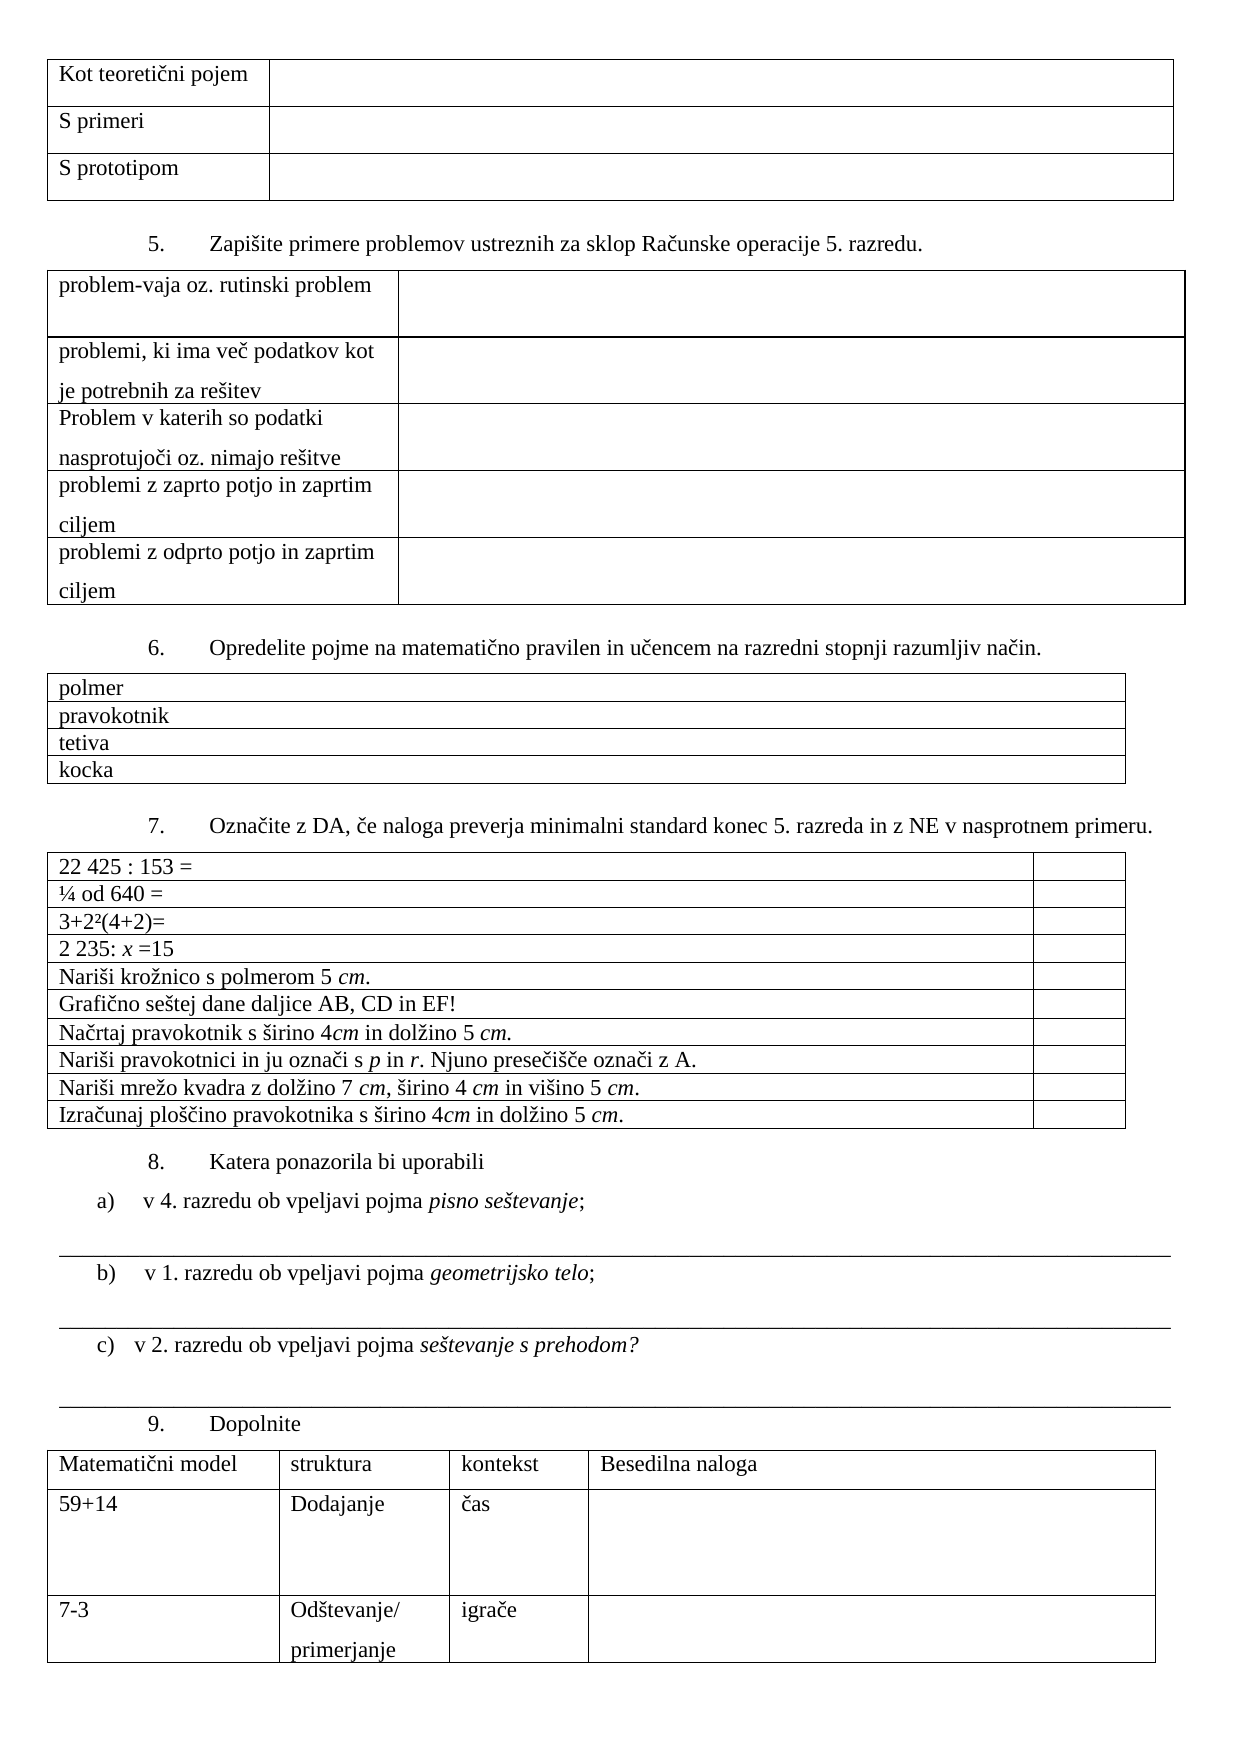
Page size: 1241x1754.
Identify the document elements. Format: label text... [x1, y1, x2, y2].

list Opredelite pojme na matematično pravilen in učencem na razredni stopnji razumljiv način. [148, 634, 1181, 660]
table_cell [1034, 1074, 1125, 1100]
table_cell Dodajanje [280, 1490, 449, 1595]
table_cell [1034, 908, 1125, 934]
table_cell Nariši krožnico s polmerom 5 cm. [48, 963, 1033, 989]
list Katera ponazorila bi uporabili [148, 1148, 1181, 1174]
text _________________________________________________________________________________________________ [59, 1384, 1181, 1410]
table_cell 3+2²(4+2)= [48, 908, 1033, 934]
table_header problem-vaja oz. rutinski problem [48, 271, 398, 336]
table_cell [270, 107, 1173, 153]
table_header kontekst [450, 1451, 588, 1489]
list Označite z DA, če naloga preverja minimalni standard konec 5. razreda in z NE v nasprotnem primeru. [148, 813, 1181, 839]
table_cell [270, 154, 1173, 200]
table_cell [1034, 990, 1125, 1018]
table_cell [1034, 1101, 1125, 1127]
table_header Besedilna naloga [589, 1451, 1155, 1489]
list v 2. razredu ob vpeljavi pojma seštevanje s prehodom? [97, 1331, 1181, 1357]
table_cell [589, 1490, 1155, 1595]
table_cell kocka [48, 756, 1125, 783]
table_cell [1034, 1019, 1125, 1045]
table_cell pravokotnik [48, 702, 1125, 728]
table_cell [1034, 1046, 1125, 1073]
table_cell Izračunaj ploščino pravokotnika s širino 4cm in dolžino 5 cm. [48, 1101, 1033, 1127]
list Dopolnite [148, 1410, 1181, 1436]
table_cell 7-3 [48, 1596, 279, 1662]
table_cell [399, 538, 1184, 604]
table_cell tetiva [48, 729, 1125, 755]
table_cell problemi z odprto potjo in zaprtim ciljem [48, 538, 398, 604]
table_header [1034, 853, 1125, 879]
table_cell Kot teoretični pojem [48, 60, 269, 106]
text b) v 1. razredu ob vpeljavi pojma geometrijsko telo; [97, 1259, 1181, 1285]
table_cell S prototipom [48, 154, 269, 200]
table_cell igrače [450, 1596, 588, 1662]
table_header [399, 271, 1184, 336]
table_cell Odštevanje/ primerjanje [280, 1596, 449, 1662]
table_cell Nariši pravokotnici in ju označi s p in r. Njuno presečišče označi z A. [48, 1046, 1033, 1073]
table_cell Grafično seštej dane daljice AB, CD in EF! [48, 990, 1033, 1018]
table_cell [1034, 935, 1125, 962]
table_header struktura [280, 1451, 449, 1489]
table_cell Nariši mrežo kvadra z dolžino 7 cm, širino 4 cm in višino 5 cm. [48, 1074, 1033, 1100]
table_header 22 425 : 153 = [48, 853, 1033, 879]
text _________________________________________________________________________________________________ [59, 1304, 1181, 1331]
table_header polmer [48, 674, 1125, 701]
table_cell S primeri [48, 107, 269, 153]
table_cell [589, 1596, 1155, 1662]
table_cell problemi z zaprto potjo in zaprtim ciljem [48, 471, 398, 537]
table_cell čas [450, 1490, 588, 1595]
table_cell [399, 404, 1184, 470]
text a) v 4. razredu ob vpeljavi pojma pisno seštevanje; [97, 1187, 1181, 1213]
table_header Matematični model [48, 1451, 279, 1489]
text _________________________________________________________________________________________________ [59, 1233, 1181, 1259]
table_cell ¼ od 640 = [48, 881, 1033, 907]
list Zapišite primere problemov ustreznih za sklop Računske operacije 5. razredu. [148, 230, 1181, 256]
table_cell Problem v katerih so podatki nasprotujoči oz. nimajo rešitve [48, 404, 398, 470]
table_cell Načrtaj pravokotnik s širino 4cm in dolžino 5 cm. [48, 1019, 1033, 1045]
table_cell [270, 60, 1173, 106]
table_cell 2 235: x =15 [48, 935, 1033, 962]
table_cell problemi, ki ima več podatkov kot je potrebnih za rešitev [48, 338, 398, 403]
table_cell [1034, 963, 1125, 989]
table_cell [1034, 881, 1125, 907]
table_cell [399, 471, 1184, 537]
table_cell 59+14 [48, 1490, 279, 1595]
table_cell [399, 338, 1184, 403]
